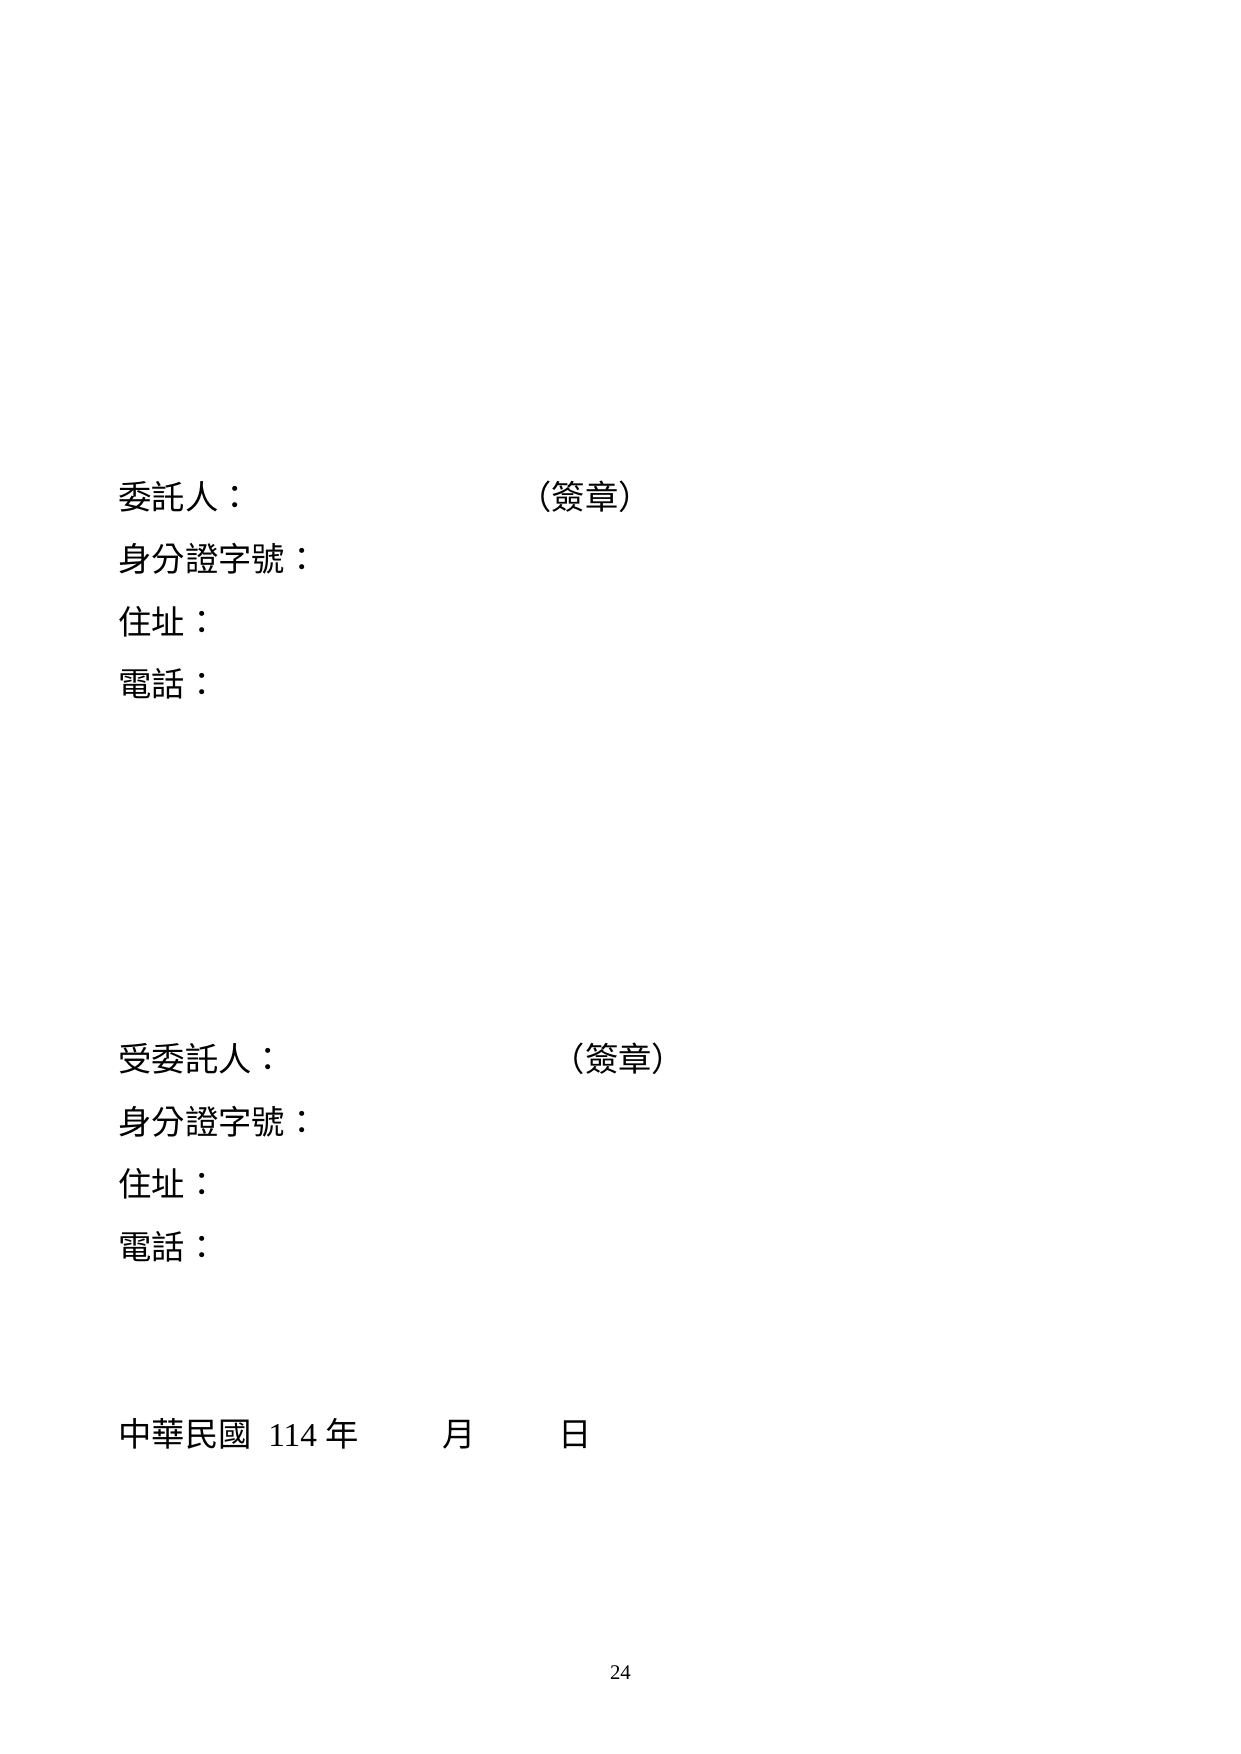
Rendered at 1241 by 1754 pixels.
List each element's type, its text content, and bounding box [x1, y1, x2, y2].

text 電話： [118, 1203, 1122, 1266]
text 身分證字號： [118, 516, 1122, 578]
text 電話： [118, 641, 1122, 703]
text 受委託人： （簽章） [118, 1016, 1122, 1078]
text 身分證字號： [118, 1078, 1122, 1141]
text 委託人： （簽章） [118, 453, 1122, 516]
text 住址： [118, 1141, 1122, 1203]
text 住址： [118, 578, 1122, 641]
text 中華民國 114 年 月 日 [118, 1391, 1122, 1453]
